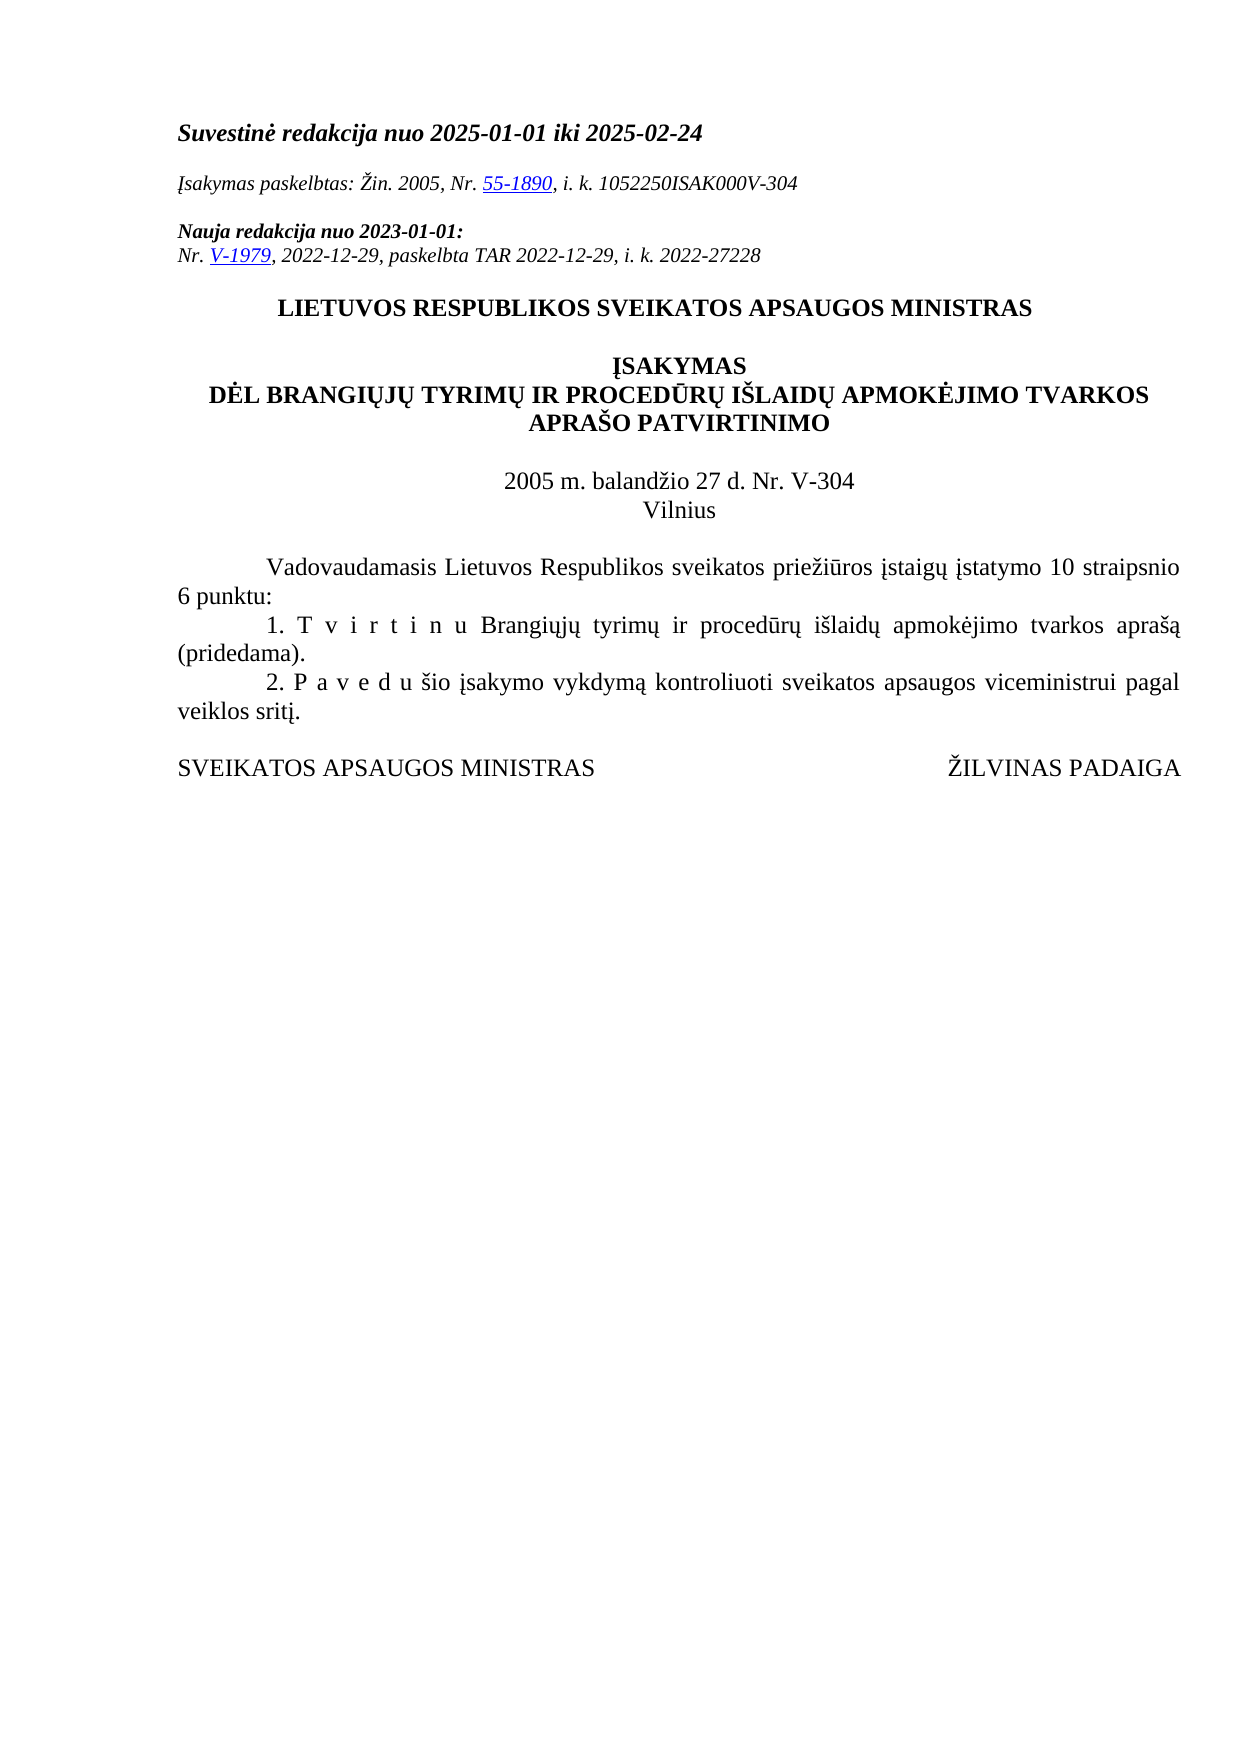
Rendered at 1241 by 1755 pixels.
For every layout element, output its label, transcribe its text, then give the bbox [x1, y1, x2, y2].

text Įsakymas paskelbtas: Žin. 2005, Nr. 55-1890, i. k. 1052250ISAK000V-304 [177, 171, 1181, 195]
text DĖL Brangiųjų tyrimų ir procedūrų išlaidų apmokėjIMO tvarkos aprašo patvirtinimo [177, 380, 1181, 437]
text 2005 m. balandžio 27 d. Nr. V-304 Vilnius [177, 466, 1181, 523]
text SVEIKATOS APSAUGOS MINISTRAS ŽILVINAS PADAIGA [177, 753, 1181, 782]
text LIETUVOS RESPUBLIKOS SVEIKATOS APSAUGOS MINISTRAS [177, 293, 1133, 322]
text 1. T v i r t i n u Brangiųjų tyrimų ir procedūrų išlaidų apmokėjimo tvarkos aprašą (pridedama). [177, 610, 1181, 667]
text Nr. V-1979, 2022-12-29, paskelbta TAR 2022-12-29, i. k. 2022-27228 [177, 243, 1181, 267]
text 2. P a v e d u šio įsakymo vykdymą kontroliuoti sveikatos apsaugos viceministrui pagal veiklos sritį. [177, 667, 1181, 725]
text Suvestinė redakcija nuo 2025-01-01 iki 2025-02-24 [177, 118, 1181, 147]
text ĮSAKYMAS [177, 351, 1181, 380]
text Vadovaudamasis Lietuvos Respublikos sveikatos priežiūros įstaigų įstatymo 10 straipsnio 6 punktu: [177, 552, 1181, 610]
text Nauja redakcija nuo 2023-01-01: [177, 219, 1181, 243]
